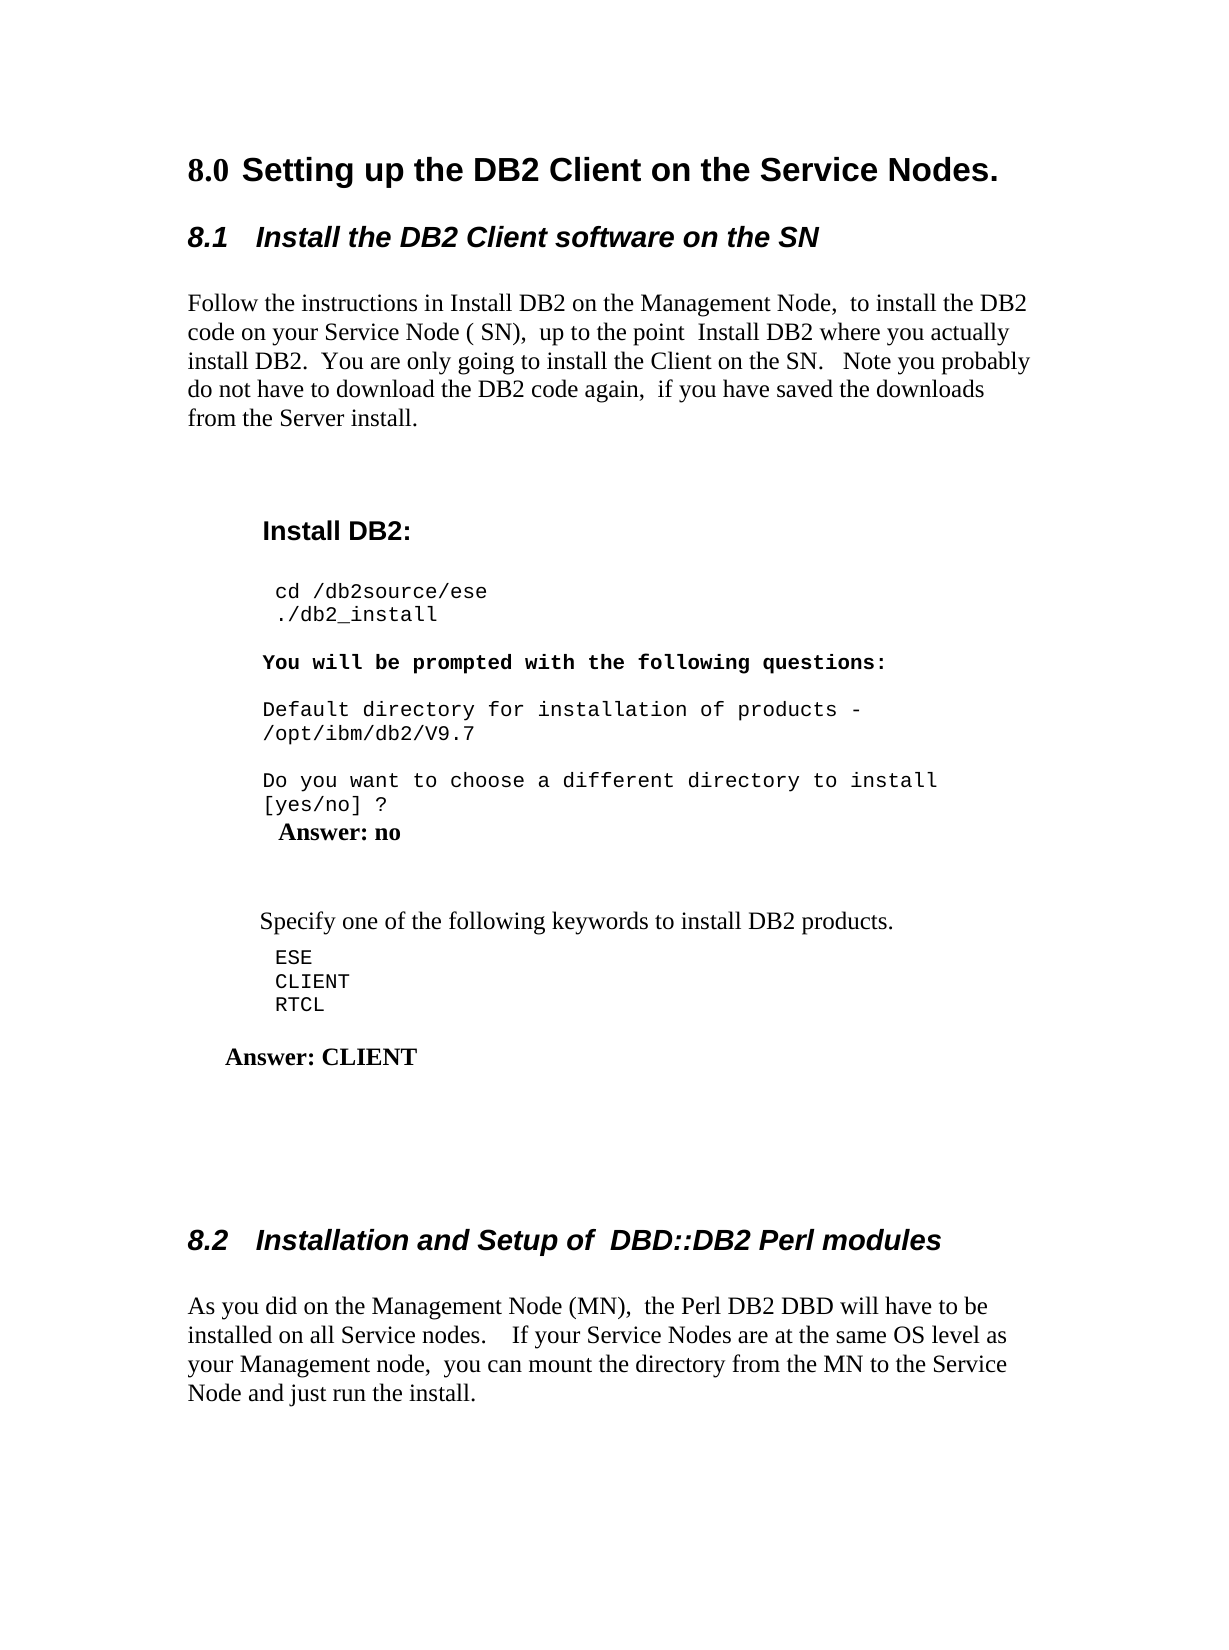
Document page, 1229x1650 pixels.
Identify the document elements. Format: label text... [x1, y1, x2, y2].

text RTCL [225, 994, 1041, 1018]
text As you did on the Management Node (MN), the Perl DB2 DBD will have to be installed on all Service nodes. If your Service Nodes are at the same OS level as your Management node, you can mount the directory from the MN to the Service Node and just run the install. [187, 1291, 1041, 1406]
subtitle Installation and Setup of DBD::DB2 Perl modules [187, 1223, 1041, 1256]
text Do you want to choose a different directory to install [yes/no] ? [225, 770, 1041, 817]
text Answer: CLIENT [225, 1042, 1041, 1070]
list Default directory for installation of products - /opt/ibm/db2/V9.7 [187, 699, 1041, 746]
text CLIENT [225, 971, 1041, 994]
subtitle Install DB2: [262, 514, 1041, 546]
text Specify one of the following keywords to install DB2 products. [187, 906, 1041, 934]
text You will be prompted with the following questions: [225, 652, 1041, 675]
text Follow the instructions in Install DB2 on the Management Node, to install the DB2 code on your Service Node ( SN), up to the point Install DB2 where you actually install DB2. You are only going to install the Client on the SN. Note you probably do not have to download the DB2 code again, if you have saved the downloads from the Server install. [187, 288, 1041, 432]
subtitle Install the DB2 Client software on the SN [187, 220, 1041, 253]
list cd /db2source/ese [37, 581, 1041, 604]
text Answer: no [187, 817, 1041, 846]
subtitle Setting up the DB2 Client on the Service Nodes. [187, 150, 1041, 188]
list ./db2_install [187, 604, 1041, 628]
text ESE [225, 947, 1041, 971]
